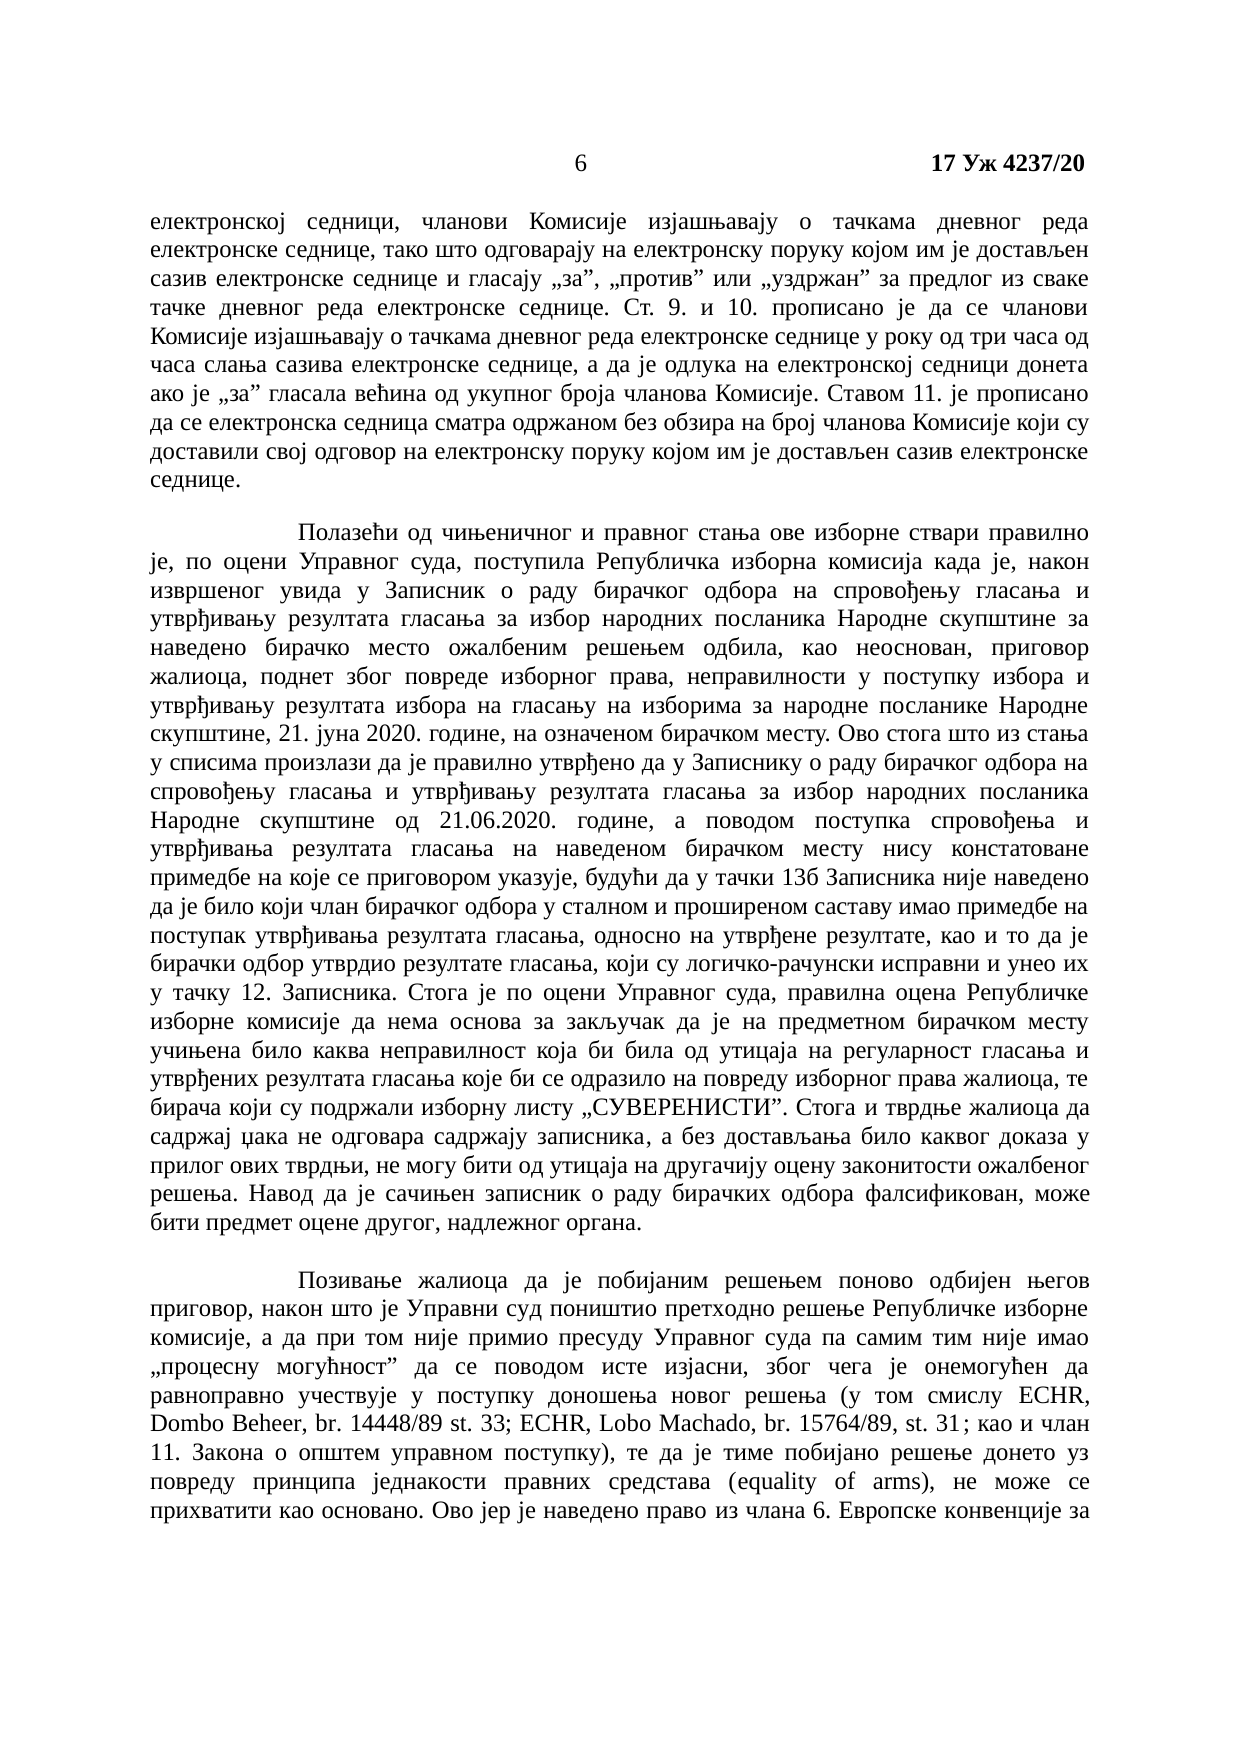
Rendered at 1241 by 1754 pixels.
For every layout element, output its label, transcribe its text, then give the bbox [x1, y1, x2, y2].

text Полазећи од чињеничног и правног стања ове изборне ствари правилно је, по оцени Управног суда, поступила Републичка изборна комисија када је, након извршеног увида у Записник о раду бирачког одбора на спровођењу гласања и утврђивању резултата гласања за избор народних посланика Народне скупштине за наведено бирачко место ожалбеним решењем одбила, као неоснован, приговор жалиоца, поднет због повреде изборног права, неправилности у поступку избора и утврђивању резултата избора на гласању на изборима за народне посланике Народне скупштине, 21. јуна 2020. године, на означеном бирачком месту. Ово стога што из стања у списима произлази да је правилно утврђено да у Записнику о раду бирачког одбора на спровођењу гласања и утврђивању резултата гласања за избор народних посланика Народне скупштине од 21.06.2020. године, а поводом поступка спровођења и утврђивања резултата гласања на наведеном бирачком месту нису констатоване примедбе на које се приговором указује, будући да у тачки 13б Записника није наведено да је било који члан бирачког одбора у сталном и проширеном саставу имао примедбе на поступак утврђивања резултата гласања, односно на утврђене резултате, као и то да је бирачки одбор утврдио резултате гласања, који су логичко-рачунски исправни и унео их у тачку 12. Записника. Стога је по оцени Управног суда, правилна оцена Републичке изборне комисије да нема основа за закључак да је на предметном бирачком месту учињена било каква неправилност која би била од утицаја на регуларност гласања и утврђених резултата гласања које би се одразило на повреду изборног права жалиоца, те бирача који су подржали изборну листу „СУВЕРЕНИСТИ”. Стога и тврдње жалиоца да садржај џака не одговара садржају записника, а без достављања било каквог доказа у прилог ових тврдњи, не могу бити од утицаја на другачију оцену законитости ожалбеног решења. Навод да је сачињен записник о раду бирачких одбора фалсификован, може бити предмет оцене другог, надлежног органа. [150, 517, 1090, 1236]
text Позивање жалиоца да је побијаним решењем поново одбијен његов приговор, након што је Управни суд поништио претходно решење Републичке изборне комисије, а да при том није примио пресуду Управног суда па самим тим није имао „процесну могућност” да се поводом исте изјасни, због чега је онемогућен да равноправно учествује у поступку доношења новог решења (у том смислу ECHR, Dombo Beheer, br. 14448/89 st. 33; ECHR, Lobo Machado, br. 15764/89, st. 31; као и члан 11. Закона о општем управном поступку), те да је тиме побијано решење донето уз повреду принципа једнакости правних средстава (equality of arms), не може се прихватити као основано. Ово јер је наведено право из члана 6. Европске конвенције за [150, 1265, 1090, 1523]
text електронској седници, чланови Комисије изјашњавају о тачкама дневног реда електронске седнице, тако што одговарају на електронску поруку којом им је достављен сазив електронске седнице и гласају „за”, „против” или „уздржан” за предлог из сваке тачке дневног реда електронске седнице. Ст. 9. и 10. прописано је да се чланови Комисије изјашњавају о тачкама дневног реда електронске седнице у року од три часа од часа слања сазива електронске седнице, а да је одлука на електронској седници донета ако је „за” гласала већина од укупног броја чланова Комисије. Ставом 11. је прописано да се електронска седница сматра одржаном без обзира на број чланова Комисије који су доставили свој одговор на електронску поруку којом им је достављен сазив електронске седнице. [150, 206, 1090, 493]
